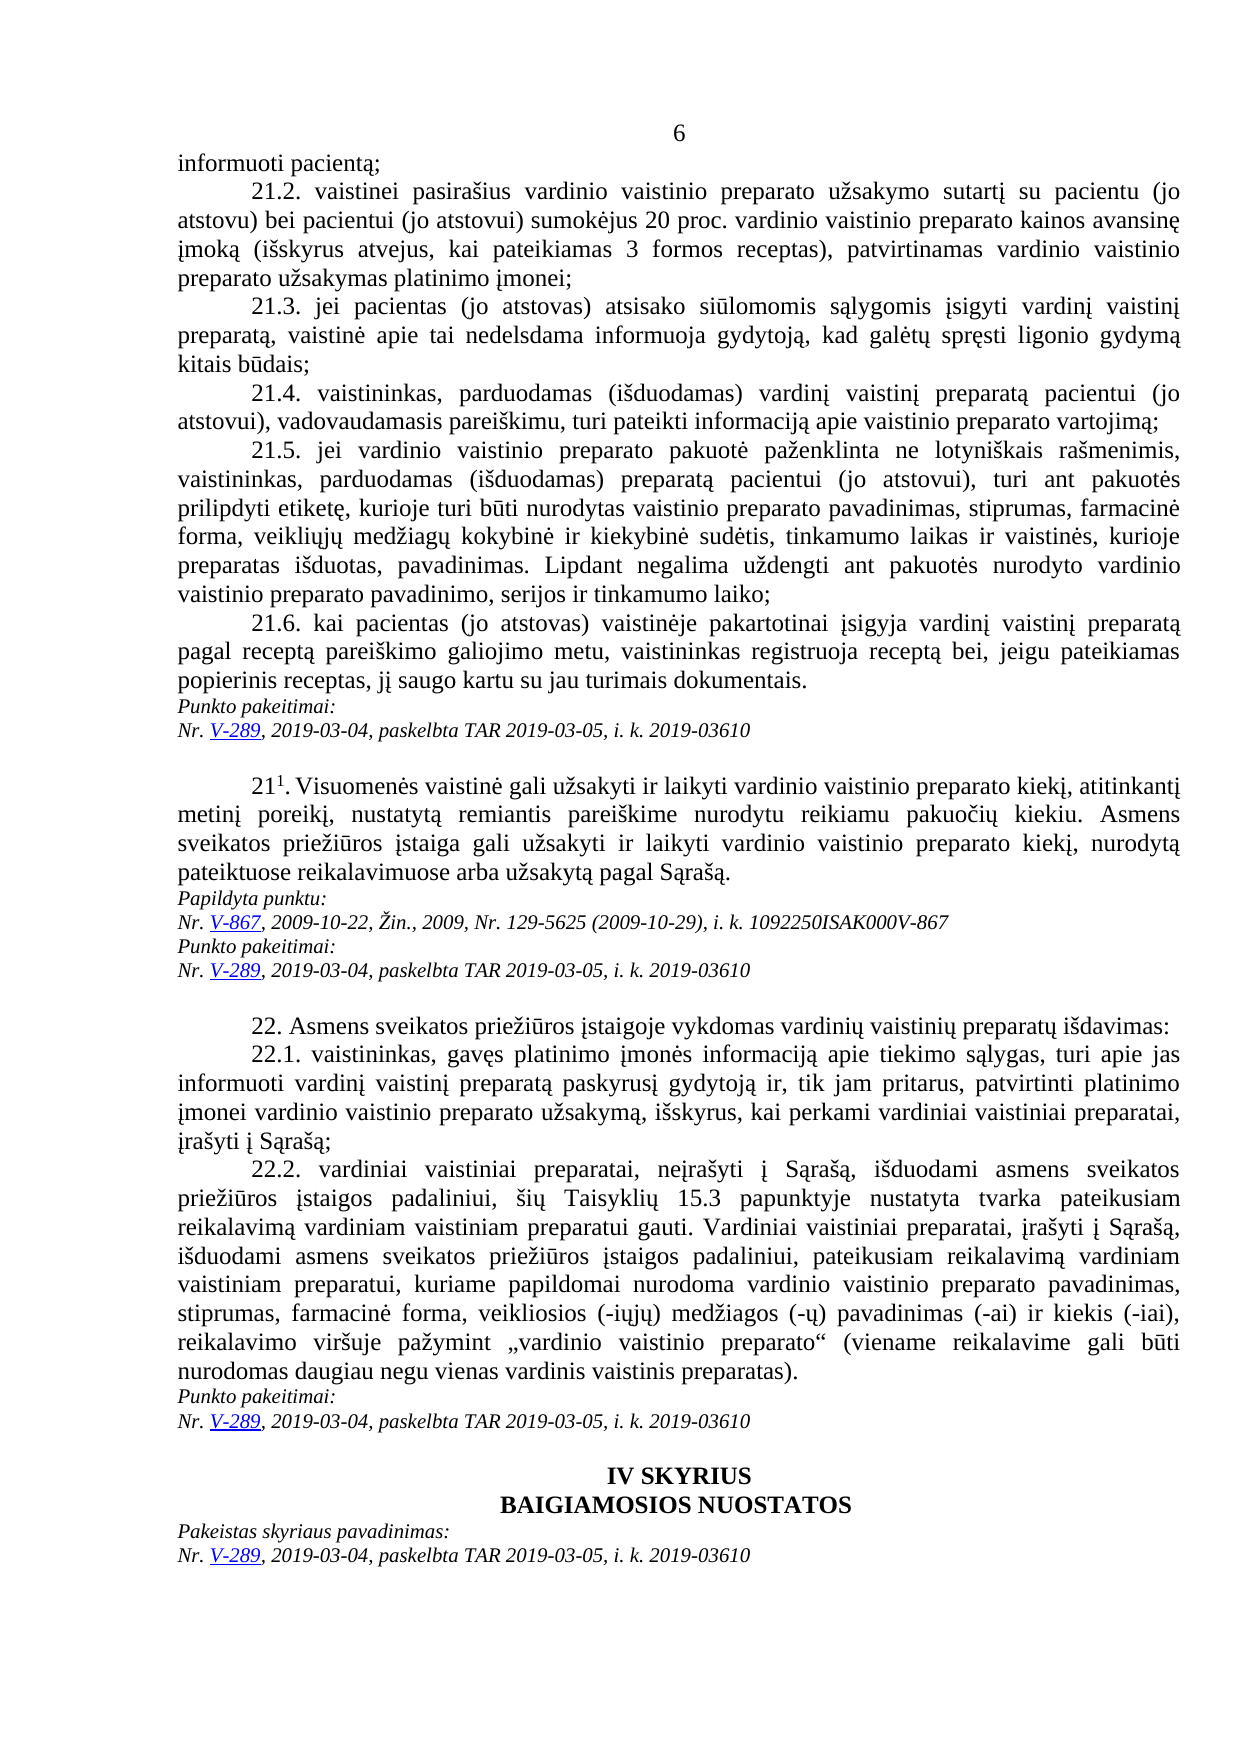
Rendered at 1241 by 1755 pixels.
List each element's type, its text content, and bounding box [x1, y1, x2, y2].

text Nr. V-289, 2019-03-04, paskelbta TAR 2019-03-05, i. k. 2019-03610 [177, 1543, 1181, 1567]
text 21.4. vaistininkas, parduodamas (išduodamas) vardinį vaistinį preparatą pacientui (jo atstovui), vadovaudamasis pareiškimu, turi pateikti informaciją apie vaistinio preparato vartojimą; [177, 378, 1181, 435]
text 211. Visuomenės vaistinė gali užsakyti ir laikyti vardinio vaistinio preparato kiekį, atitinkantį metinį poreikį, nustatytą remiantis pareiškime nurodytu reikiamu pakuočių kiekiu. Asmens sveikatos priežiūros įstaiga gali užsakyti ir laikyti vardinio vaistinio preparato kiekį, nurodytą pateiktuose reikalavimuose arba užsakytą pagal Sąrašą. [177, 771, 1181, 886]
text IV SKYRIUS [177, 1461, 1181, 1490]
text 21.3. jei pacientas (jo atstovas) atsisako siūlomomis sąlygomis įsigyti vardinį vaistinį preparatą, vaistinė apie tai nedelsdama informuoja gydytoją, kad galėtų spręsti ligonio gydymą kitais būdais; [177, 291, 1181, 378]
text 21.5. jei vardinio vaistinio preparato pakuotė paženklinta ne lotyniškais rašmenimis, vaistininkas, parduodamas (išduodamas) preparatą pacientui (jo atstovui), turi ant pakuotės prilipdyti etiketę, kurioje turi būti nurodytas vaistinio preparato pavadinimas, stiprumas, farmacinė forma, veikliųjų medžiagų kokybinė ir kiekybinė sudėtis, tinkamumo laikas ir vaistinės, kurioje preparatas išduotas, pavadinimas. Lipdant negalima uždengti ant pakuotės nurodyto vardinio vaistinio preparato pavadinimo, serijos ir tinkamumo laiko; [177, 435, 1181, 608]
text Nr. V-289, 2019-03-04, paskelbta TAR 2019-03-05, i. k. 2019-03610 [177, 1408, 1181, 1433]
text 21.2. vaistinei pasirašius vardinio vaistinio preparato užsakymo sutartį su pacientu (jo atstovu) bei pacientui (jo atstovui) sumokėjus 20 proc. vardinio vaistinio preparato kainos avansinę įmoką (išskyrus atvejus, kai pateikiamas 3 formos receptas), patvirtinamas vardinio vaistinio preparato užsakymas platinimo įmonei; [177, 176, 1181, 291]
text Punkto pakeitimai: [177, 934, 1181, 958]
text Punkto pakeitimai: [177, 694, 1181, 718]
text 22.1. vaistininkas, gavęs platinimo įmonės informaciją apie tiekimo sąlygas, turi apie jas informuoti vardinį vaistinį preparatą paskyrusį gydytoją ir, tik jam pritarus, patvirtinti platinimo įmonei vardinio vaistinio preparato užsakymą, išskyrus, kai perkami vardiniai vaistiniai preparatai, įrašyti į Sąrašą; [177, 1039, 1181, 1154]
text informuoti pacientą; [177, 148, 1181, 176]
text 22.2. vardiniai vaistiniai preparatai, neįrašyti į Sąrašą, išduodami asmens sveikatos priežiūros įstaigos padaliniui, šių Taisyklių 15.3 papunktyje nustatyta tvarka pateikusiam reikalavimą vardiniam vaistiniam preparatui gauti. Vardiniai vaistiniai preparatai, įrašyti į Sąrašą, išduodami asmens sveikatos priežiūros įstaigos padaliniui, pateikusiam reikalavimą vardiniam vaistiniam preparatui, kuriame papildomai nurodoma vardinio vaistinio preparato pavadinimas, stiprumas, farmacinė forma, veikliosios (-iųjų) medžiagos (-ų) pavadinimas (-ai) ir kiekis (-iai), reikalavimo viršuje pažymint „vardinio vaistinio preparato“ (viename reikalavime gali būti nurodomas daugiau negu vienas vardinis vaistinis preparatas). [177, 1154, 1181, 1384]
text Nr. V-867, 2009-10-22, Žin., 2009, Nr. 129-5625 (2009-10-29), i. k. 1092250ISAK000V-867 [177, 910, 1181, 934]
text Papildyta punktu: [177, 886, 1181, 910]
text Nr. V-289, 2019-03-04, paskelbta TAR 2019-03-05, i. k. 2019-03610 [177, 718, 1181, 742]
text 22. Asmens sveikatos priežiūros įstaigoje vykdomas vardinių vaistinių preparatų išdavimas: [177, 1011, 1181, 1039]
text Pakeistas skyriaus pavadinimas: [177, 1519, 1181, 1543]
text Nr. V-289, 2019-03-04, paskelbta TAR 2019-03-05, i. k. 2019-03610 [177, 958, 1181, 982]
text BAIGIAMOSIOS NUOSTATOS [177, 1490, 1181, 1519]
text Punkto pakeitimai: [177, 1384, 1181, 1408]
text 21.6. kai pacientas (jo atstovas) vaistinėje pakartotinai įsigyja vardinį vaistinį preparatą pagal receptą pareiškimo galiojimo metu, vaistininkas registruoja receptą bei, jeigu pateikiamas popierinis receptas, jį saugo kartu su jau turimais dokumentais. [177, 608, 1181, 694]
